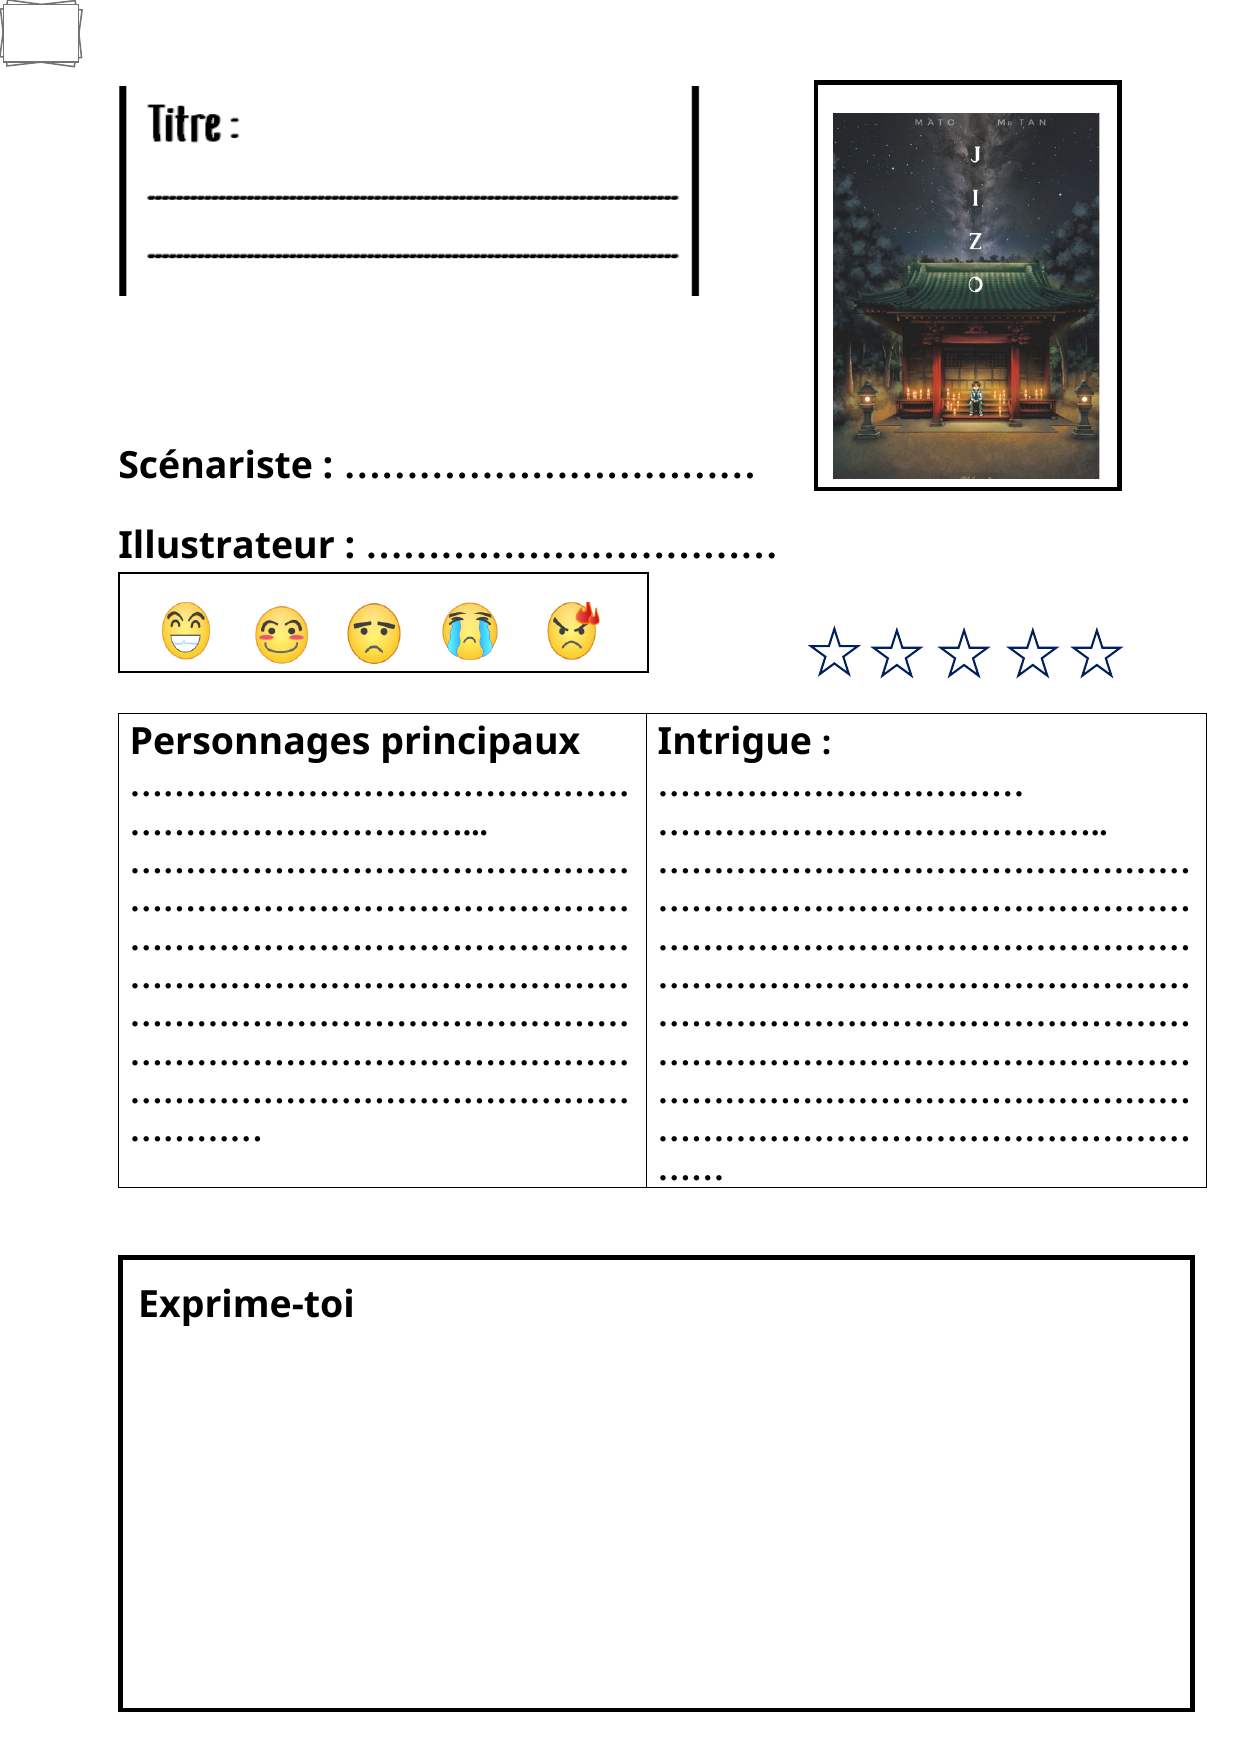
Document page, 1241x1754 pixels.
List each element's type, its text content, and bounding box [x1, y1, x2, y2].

text Exprime-toi [138, 1277, 1175, 1328]
text [120, 574, 647, 671]
text Scénariste : …………………………… [118, 438, 813, 489]
table_header Intrigue :…………………………… …………………………………..………………………………………………………………………………………………………………………………………………………………………………………………………………………………………………………………………………………………………………………………………………………… [647, 714, 1206, 1187]
table_header Personnages principaux …………………………………………………………………...………………………………………………………………………………………………………………………………………………………………………………………………………………………………………………………………………………………………… [119, 714, 646, 1187]
text Illustrateur : …………………………… [118, 518, 1122, 569]
